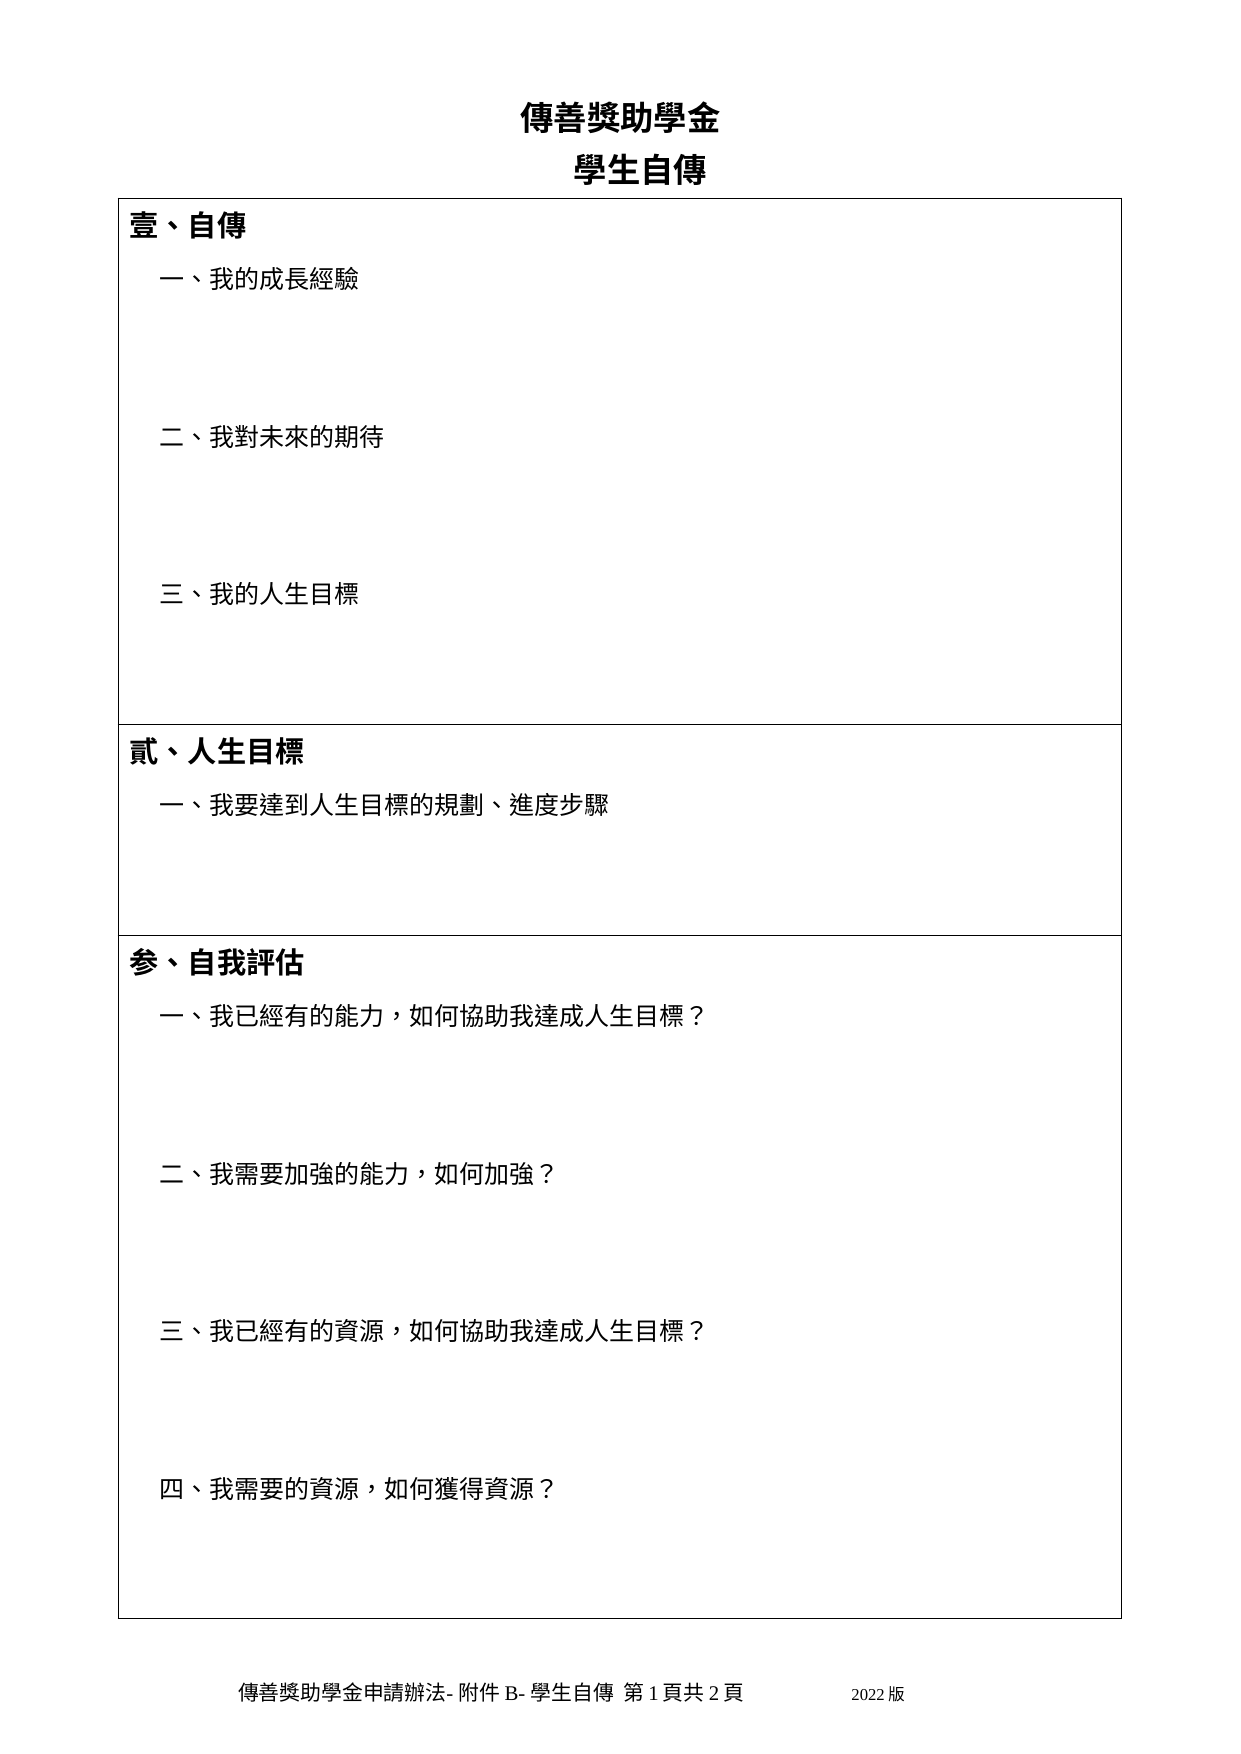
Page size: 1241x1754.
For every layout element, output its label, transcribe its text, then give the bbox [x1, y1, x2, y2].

text 傳善獎助學金 [118, 100, 1122, 138]
table_header 壹、自傳 一、我的成長經驗 二、我對未來的期待 三、我的人生目標 [119, 199, 1121, 724]
text 學生自傳 [118, 153, 1122, 190]
table_cell 参、自我評估 一、我已經有的能力，如何協助我達成人生目標？ 二、我需要加強的能力，如何加強？ 三、我已經有的資源，如何協助我達成人生目標？ 四、我需要的資源，如何獲得資源？ [119, 936, 1121, 1618]
table_cell 貳、人生目標 一、我要達到人生目標的規劃、進度步驟 [119, 725, 1121, 935]
